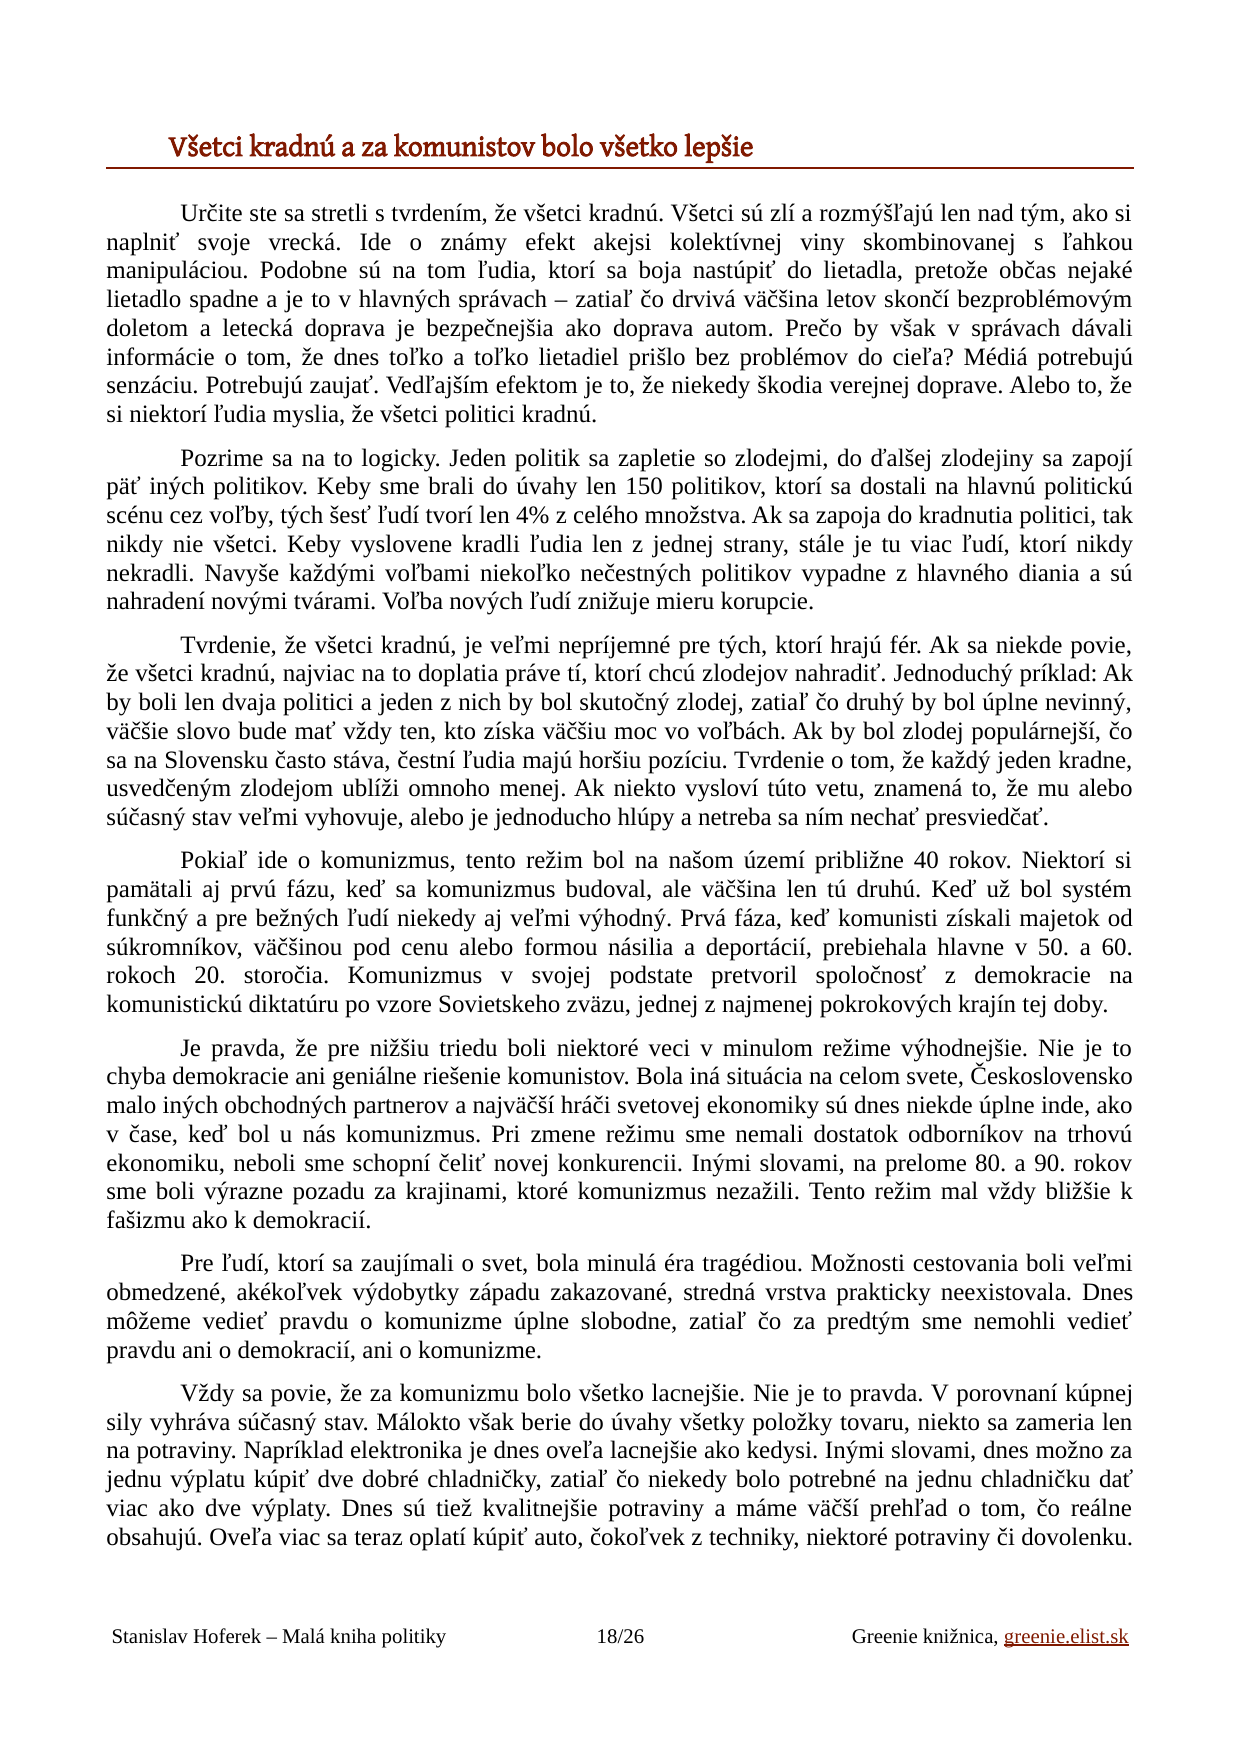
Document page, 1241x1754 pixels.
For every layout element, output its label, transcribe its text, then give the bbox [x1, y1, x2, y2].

text Určite ste sa stretli s tvrdením, že všetci kradnú. Všetci sú zlí a rozmýšľajú len nad tým, ako si naplniť svoje vrecká. Ide o známy efekt akejsi kolektívnej viny skombinovanej s ľahkou manipuláciou. Podobne sú na tom ľudia, ktorí sa boja nastúpiť do lietadla, pretože občas nejaké lietadlo spadne a je to v hlavných správach – zatiaľ čo drvivá väčšina letov skončí bezproblémovým doletom a letecká doprava je bezpečnejšia ako doprava autom. Prečo by však v správach dávali informácie o tom, že dnes toľko a toľko lietadiel prišlo bez problémov do cieľa? Médiá potrebujú senzáciu. Potrebujú zaujať. Vedľajším efektom je to, že niekedy škodia verejnej doprave. Alebo to, že si niektorí ľudia myslia, že všetci politici kradnú. [106, 198, 1134, 428]
text Pokiaľ ide o komunizmus, tento režim bol na našom území približne 40 rokov. Niektorí si pamätali aj prvú fázu, keď sa komunizmus budoval, ale väčšina len tú druhú. Keď už bol systém funkčný a pre bežných ľudí niekedy aj veľmi výhodný. Prvá fáza, keď komunisti získali majetok od súkromníkov, väčšinou pod cenu alebo formou násilia a deportácií, prebiehala hlavne v 50. a 60. rokoch 20. storočia. Komunizmus v svojej podstate pretvoril spoločnosť z demokracie na komunistickú diktatúru po vzore Sovietskeho zväzu, jednej z najmenej pokrokových krajín tej doby. [106, 846, 1134, 1018]
text Pre ľudí, ktorí sa zaujímali o svet, bola minulá éra tragédiou. Možnosti cestovania boli veľmi obmedzené, akékoľvek výdobytky západu zakazované, stredná vrstva prakticky neexistovala. Dnes môžeme vedieť pravdu o komunizme úplne slobodne, zatiaľ čo za predtým sme nemohli vedieť pravdu ani o demokracií, ani o komunizme. [106, 1248, 1134, 1363]
text Vždy sa povie, že za komunizmu bolo všetko lacnejšie. Nie je to pravda. V porovnaní kúpnej sily vyhráva súčasný stav. Málokto však berie do úvahy všetky položky tovaru, niekto sa zameria len na potraviny. Napríklad elektronika je dnes oveľa lacnejšie ako kedysi. Inými slovami, dnes možno za jednu výplatu kúpiť dve dobré chladničky, zatiaľ čo niekedy bolo potrebné na jednu chladničku dať viac ako dve výplaty. Dnes sú tiež kvalitnejšie potraviny a máme väčší prehľad o tom, čo reálne obsahujú. Oveľa viac sa teraz oplatí kúpiť auto, čokoľvek z techniky, niektoré potraviny či dovolenku. [106, 1378, 1134, 1551]
text Je pravda, že pre nižšiu triedu boli niektoré veci v minulom režime výhodnejšie. Nie je to chyba demokracie ani geniálne riešenie komunistov. Bola iná situácia na celom svete, Československo malo iných obchodných partnerov a najväčší hráči svetovej ekonomiky sú dnes niekde úplne inde, ako v čase, keď bol u nás komunizmus. Pri zmene režimu sme nemali dostatok odborníkov na trhovú ekonomiku, neboli sme schopní čeliť novej konkurencii. Inými slovami, na prelome 80. a 90. rokov sme boli výrazne pozadu za krajinami, ktoré komunizmus nezažili. Tento režim mal vždy bližšie k fašizmu ako k demokracií. [106, 1033, 1134, 1234]
text Pozrime sa na to logicky. Jeden politik sa zapletie so zlodejmi, do ďalšej zlodejiny sa zapojí päť iných politikov. Keby sme brali do úvahy len 150 politikov, ktorí sa dostali na hlavnú politickú scénu cez voľby, tých šesť ľudí tvorí len 4% z celého množstva. Ak sa zapoja do kradnutia politici, tak nikdy nie všetci. Keby vyslovene kradli ľudia len z jednej strany, stále je tu viac ľudí, ktorí nikdy nekradli. Navyše každými voľbami niekoľko nečestných politikov vypadne z hlavného diania a sú nahradení novými tvárami. Voľba nových ľudí znižuje mieru korupcie. [106, 443, 1134, 615]
text Tvrdenie, že všetci kradnú, je veľmi nepríjemné pre tých, ktorí hrajú fér. Ak sa niekde povie, že všetci kradnú, najviac na to doplatia práve tí, ktorí chcú zlodejov nahradiť. Jednoduchý príklad: Ak by boli len dvaja politici a jeden z nich by bol skutočný zlodej, zatiaľ čo druhý by bol úplne nevinný, väčšie slovo bude mať vždy ten, kto získa väčšiu moc vo voľbách. Ak by bol zlodej populárnejší, čo sa na Slovensku často stáva, čestní ľudia majú horšiu pozíciu. Tvrdenie o tom, že každý jeden kradne, usvedčeným zlodejom ublíži omnoho menej. Ak niekto vysloví túto vetu, znamená to, že mu alebo súčasný stav veľmi vyhovuje, alebo je jednoducho hlúpy a netreba sa ním nechať presviedčať. [106, 630, 1134, 831]
subtitle Všetci kradnú a za komunistov bolo všetko lepšie [106, 127, 1134, 167]
